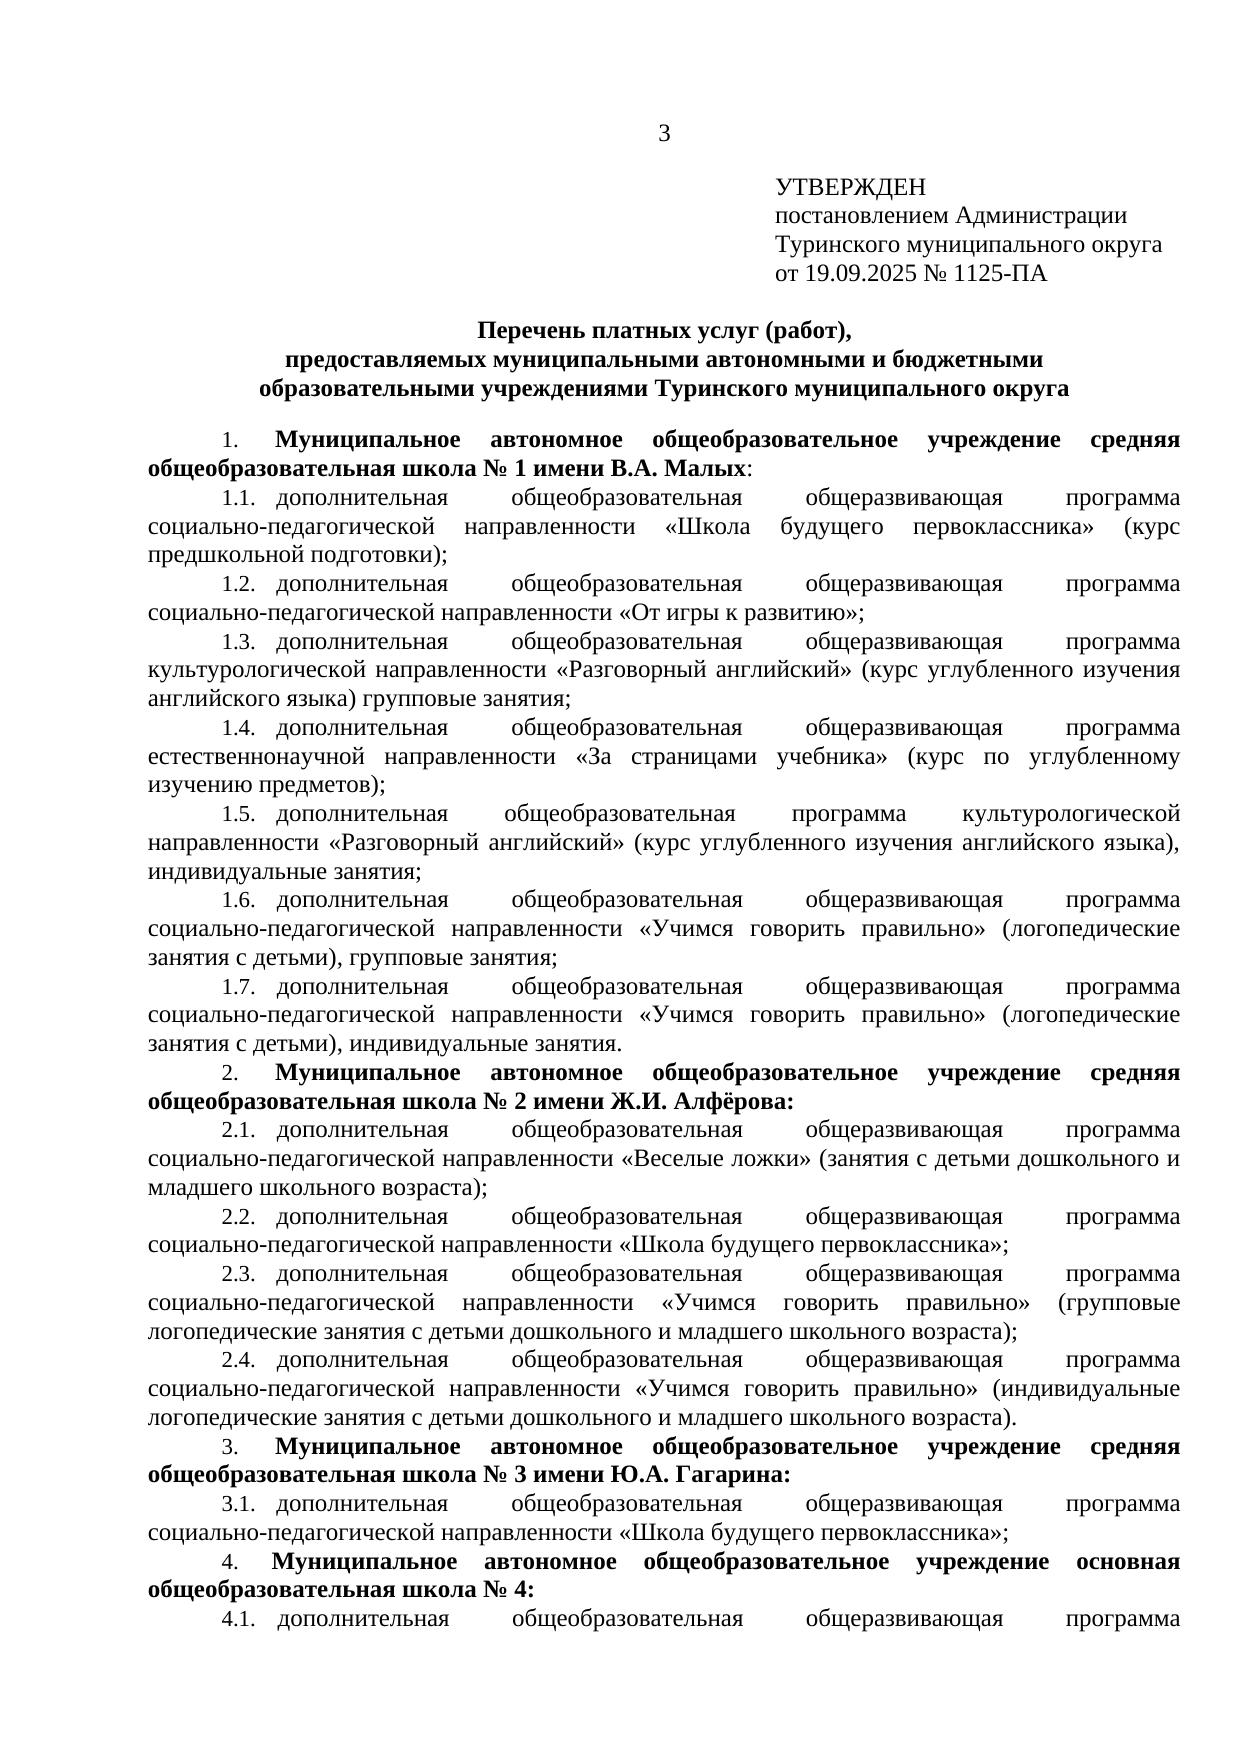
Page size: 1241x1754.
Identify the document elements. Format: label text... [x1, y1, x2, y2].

list дополнительная общеобразовательная общеразвивающая программа социально­-педагогической направленности «Школа будущего первоклассника»; [148, 1488, 1181, 1546]
list Муниципальное автономное общеобразовательное учреждение средняя общеобразовательная школа № 3 имени Ю.А. Гагарина: [148, 1431, 1181, 1488]
list дополнительная общеобразовательная общеразвивающая программа социально-­педагогической направленности «Школа будущего первоклассника» (курс предшкольной подготовки); [148, 482, 1181, 568]
list дополнительная общеобразовательная общеразвивающая программа социально­-педагогической направленности «Школа будущего первоклассника»; [148, 1201, 1181, 1258]
list дополнительная общеобразовательная общеразвивающая программа [148, 1603, 1181, 1632]
list Муниципальное автономное общеобразовательное учреждение средняя общеобразовательная школа № 1 имени В.А. Малых: [148, 424, 1181, 482]
list дополнительная общеобразовательная общеразвивающая программа социально-­педагогической направленности «Веселые ложки» (занятия с детьми дошкольного и младшего школьного возраста); [148, 1114, 1181, 1201]
list дополнительная общеобразовательная общеразвивающая программа социально­-педагогической направленности «Учимся говорить правильно» (логопедические занятия с детьми), индивидуальные занятия. [148, 971, 1181, 1057]
list дополнительная общеобразовательная программа культурологической направленности «Разговорный английский» (курс углубленного изучения английского языка), индивидуальные занятия; [148, 798, 1181, 884]
list дополнительная общеобразовательная общеразвивающая программа социально-­педагогической направленности «От игры к развитию»; [148, 568, 1181, 626]
list Муниципальное автономное общеобразовательное учреждение средняя общеобразовательная школа № 2 имени Ж.И. Алфёрова: [148, 1057, 1181, 1114]
text постановлением Администрации [775, 200, 1181, 229]
text УТВЕРЖДЕН [775, 172, 1181, 200]
list дополнительная общеобразовательная общеразвивающая программа культурологической направленности «Разговорный английский» (курс углубленного изучения английского языка) групповые занятия; [148, 626, 1181, 712]
list дополнительная общеобразовательная общеразвивающая программа социально-­педагогической направленности «Учимся говорить правильно» (индивидуальные логопедические занятия с детьми дошкольного и младшего школьного возраста). [148, 1344, 1181, 1431]
list дополнительная общеобразовательная общеразвивающая программа социально­-педагогической направленности «Учимся говорить правильно» (логопедические занятия с детьми), групповые занятия; [148, 884, 1181, 971]
list дополнительная общеобразовательная общеразвивающая программа естественнонаучной направленности «За страницами учебника» (курс по углубленному изучению предметов); [148, 712, 1181, 798]
text Перечень платных услуг (работ), предоставляемых муниципальными автономными и бюджетными образовательными учреждениями Туринского муниципального округа [148, 315, 1181, 402]
text Туринского муниципального округа от 19.09.2025 № 1125-ПА [775, 229, 1181, 287]
list Муниципальное автономное общеобразовательное учреждение основная общеобразовательная школа № 4: [148, 1546, 1181, 1603]
list дополнительная общеобразовательная общеразвивающая программа социально­-педагогической направленности «Учимся говорить правильно» (групповые логопедические занятия с детьми дошкольного и младшего школьного возраста); [148, 1258, 1181, 1344]
